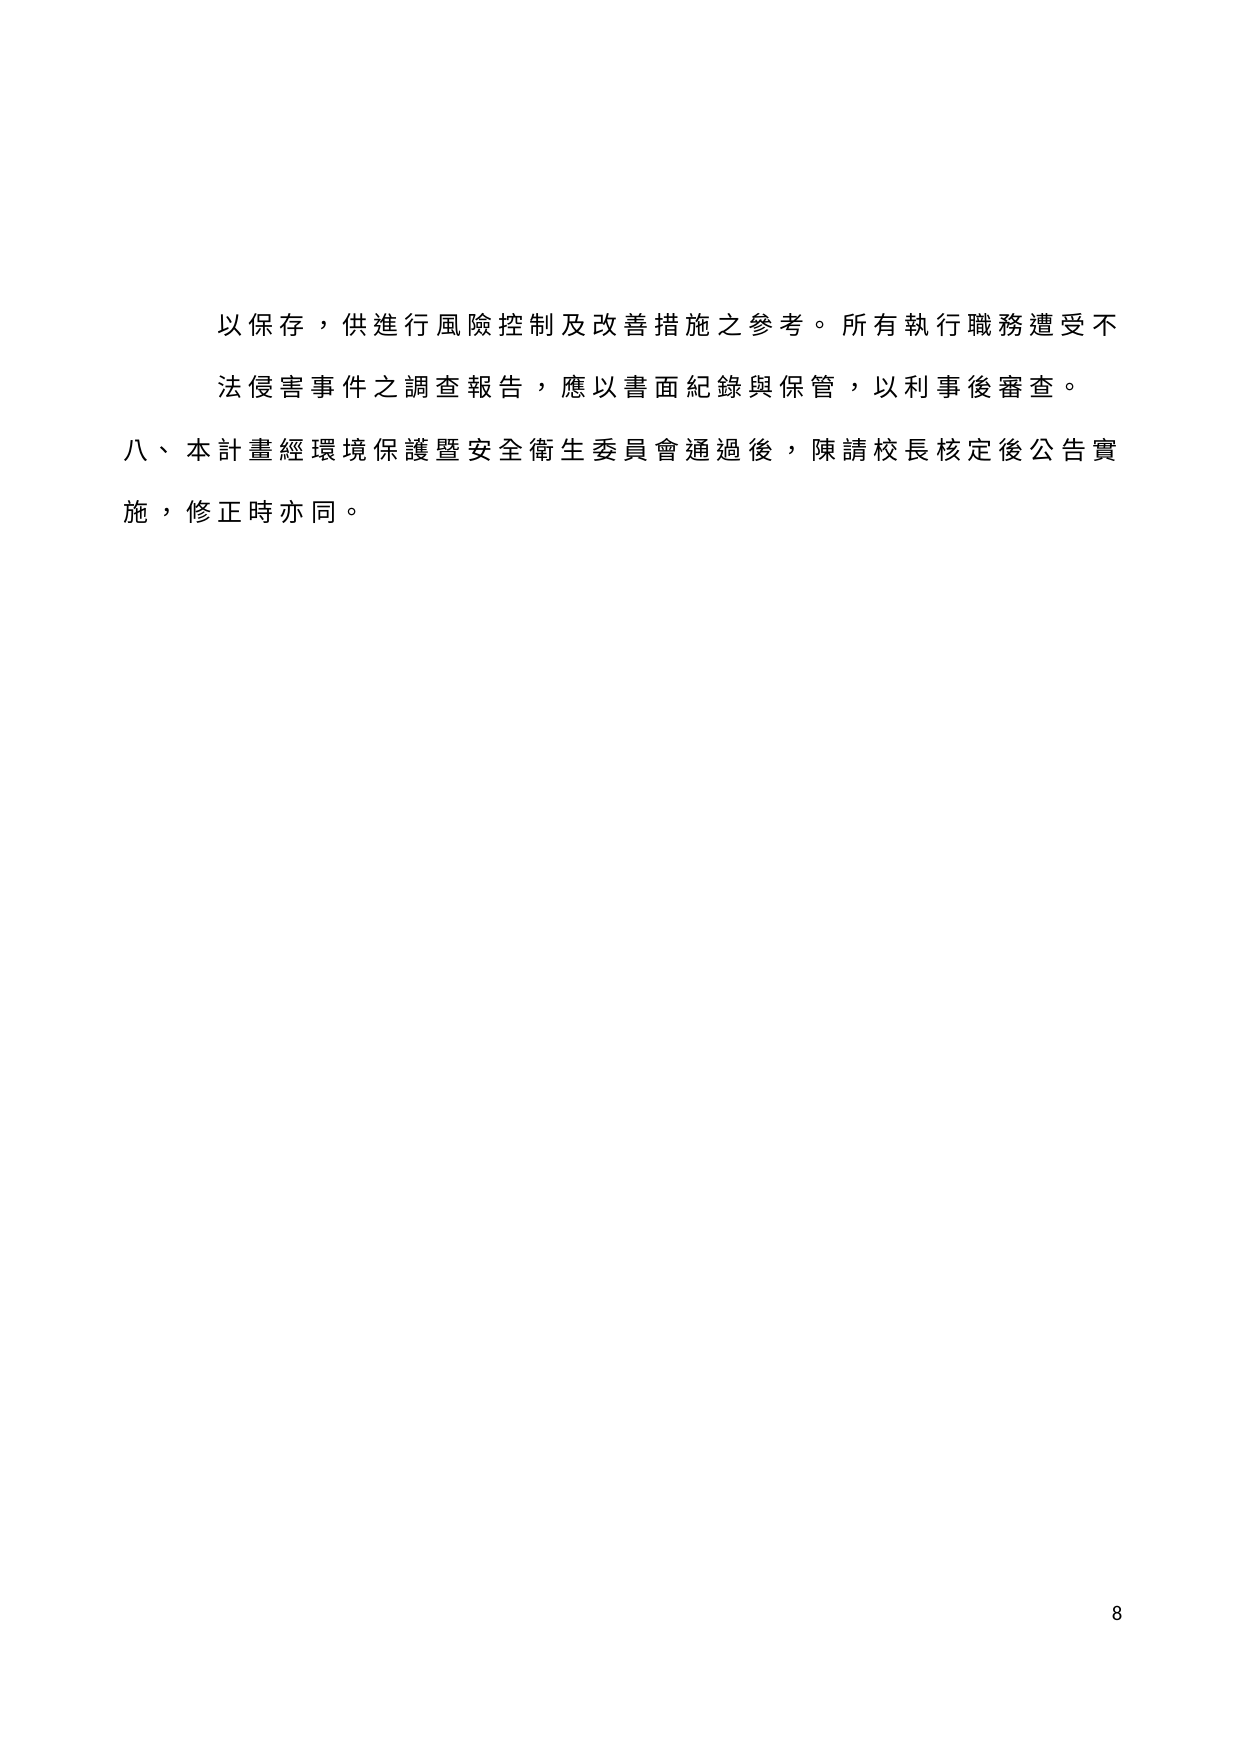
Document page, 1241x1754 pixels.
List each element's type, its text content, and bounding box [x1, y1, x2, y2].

text 以保存，供進行風險控制及改善措施之參考。所有執行職務遭受不法侵害事件之調查報告，應以書面紀錄與保管，以利事後審查。 [208, 282, 1120, 407]
text 八、本計畫經環境保護暨安全衛生委員會通過後，陳請校長核定後公告實施，修正時亦同。 [120, 407, 1120, 532]
